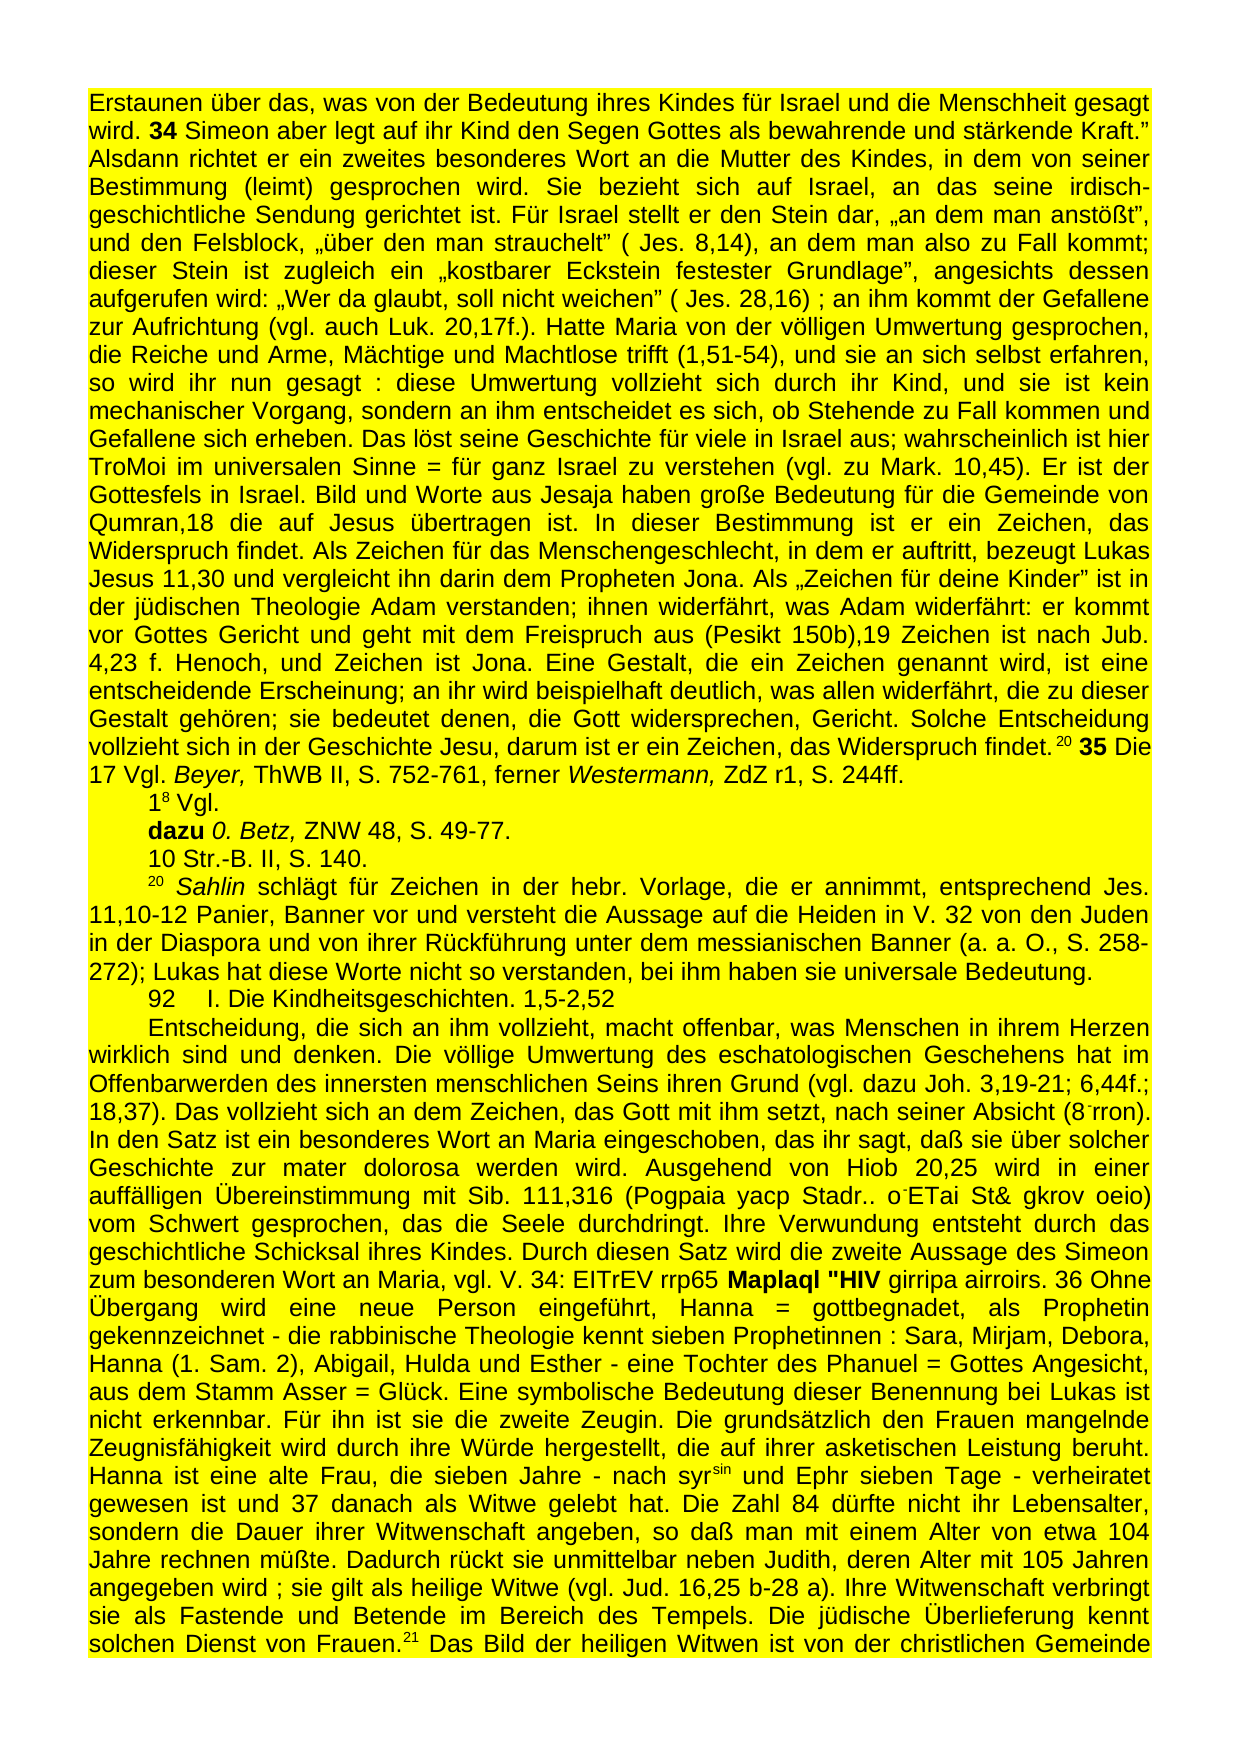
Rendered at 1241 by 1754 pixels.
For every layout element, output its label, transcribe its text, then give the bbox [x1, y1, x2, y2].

text Entscheidung, die sich an ihm vollzieht, macht offenbar, was Menschen in ihrem Herzen wirklich sind und denken. Die völlige Umwertung des eschatologischen Geschehens hat im Offenbarwerden des innersten menschlichen Seins ihren Grund (vgl. dazu Joh. 3,19-21; 6,44f.; 18,37). Das vollzieht sich an dem Zeichen, das Gott mit ihm setzt, nach seiner Absicht (8-rron). In den Satz ist ein besonderes Wort an Maria eingeschoben, das ihr sagt, daß sie über solcher Geschichte zur mater dolorosa werden wird. Ausgehend von Hiob 20,25 wird in einer auffälligen Übereinstimmung mit Sib. 111,316 (Pogpaia yacp Stadr.. o-ETai St& gkrov oeio) vom Schwert gesprochen, das die Seele durchdringt. Ihre Verwundung entsteht durch das geschichtliche Schicksal ihres Kindes. Durch diesen Satz wird die zweite Aussage des Simeon zum besonderen Wort an Maria, vgl. V. 34: EITrEV rrp65 Maplaql "HIV girripa airroirs. 36 Ohne Übergang wird eine neue Person eingeführt, Hanna = gottbegnadet, als Prophetin gekennzeichnet - die rabbinische Theologie kennt sieben Prophetinnen : Sara, Mirjam, Debora, Hanna (1. Sam. 2), Abigail, Hulda und Esther - eine Tochter des Phanuel = Gottes Angesicht, aus dem Stamm Asser = Glück. Eine symbolische Bedeutung dieser Benennung bei Lukas ist nicht erkennbar. Für ihn ist sie die zweite Zeugin. Die grundsätzlich den Frauen mangelnde Zeugnisfähigkeit wird durch ihre Würde hergestellt, die auf ihrer asketischen Leistung beruht. Hanna ist eine alte Frau, die sieben Jahre - nach syrsin und Ephr sieben Tage - verheiratet gewesen ist und 37 danach als Witwe gelebt hat. Die Zahl 84 dürfte nicht ihr Lebensalter, sondern die Dauer ihrer Witwenschaft angeben, so daß man mit einem Alter von etwa 104 Jahre rechnen müßte. Dadurch rückt sie unmittelbar neben Judith, deren Alter mit 105 Jahren angegeben wird ; sie gilt als heilige Witwe (vgl. Jud. 16,25 b-28 a). Ihre Witwenschaft verbringt sie als Fastende und Betende im Bereich des Tempels. Die jüdische Überlieferung kennt solchen Dienst von Frauen.21 Das Bild der heiligen Witwen ist von der christlichen Gemeinde [88, 1013, 1152, 1658]
text Erstaunen über das, was von der Bedeutung ihres Kindes für Israel und die Menschheit gesagt wird. 34 Simeon aber legt auf ihr Kind den Segen Gottes als bewahrende und stärkende Kraft.” Alsdann richtet er ein zweites besonderes Wort an die Mutter des Kindes, in dem von seiner Bestimmung (leimt) gesprochen wird. Sie bezieht sich auf Israel, an das seine irdisch-geschichtliche Sendung gerichtet ist. Für Israel stellt er den Stein dar, „an dem man anstößt”, und den Felsblock, „über den man strauchelt” ( Jes. 8,14), an dem man also zu Fall kommt; dieser Stein ist zugleich ein „kostbarer Eckstein festester Grundlage”, angesichts dessen aufgerufen wird: „Wer da glaubt, soll nicht weichen” ( Jes. 28,16) ; an ihm kommt der Gefallene zur Aufrichtung (vgl. auch Luk. 20,17f.). Hatte Maria von der völligen Umwertung gesprochen, die Reiche und Arme, Mächtige und Machtlose trifft (1,51-54), und sie an sich selbst erfahren, so wird ihr nun gesagt : diese Umwertung vollzieht sich durch ihr Kind, und sie ist kein mechanischer Vorgang, sondern an ihm entscheidet es sich, ob Stehende zu Fall kommen und Gefallene sich erheben. Das löst seine Geschichte für viele in Israel aus; wahrscheinlich ist hier TroMoi im universalen Sinne = für ganz Israel zu verstehen (vgl. zu Mark. 10,45). Er ist der Gottesfels in Israel. Bild und Worte aus Jesaja haben große Bedeutung für die Gemeinde von Qumran,18 die auf Jesus übertragen ist. In dieser Bestimmung ist er ein Zeichen, das Widerspruch findet. Als Zeichen für das Menschengeschlecht, in dem er auftritt, bezeugt Lukas Jesus 11,30 und vergleicht ihn darin dem Propheten Jona. Als „Zeichen für deine Kinder” ist in der jüdischen Theologie Adam verstanden; ihnen widerfährt, was Adam widerfährt: er kommt vor Gottes Gericht und geht mit dem Freispruch aus (Pesikt 150b),19 Zeichen ist nach Jub. 4,23 f. Henoch, und Zeichen ist Jona. Eine Gestalt, die ein Zeichen genannt wird, ist eine entscheidende Erscheinung; an ihr wird beispielhaft deutlich, was allen widerfährt, die zu dieser Gestalt gehören; sie bedeutet denen, die Gott widersprechen, Gericht. Solche Entscheidung vollzieht sich in der Geschichte Jesu, darum ist er ein Zeichen, das Widerspruch findet.20 35 Die 17 Vgl. Beyer, ThWB II, S. 752-761, ferner Westermann, ZdZ r1, S. 244ff. [88, 88, 1152, 789]
text 20 Sahlin schlägt für Zeichen in der hebr. Vorlage, die er annimmt, entsprechend Jes. 11,10-12 Panier, Banner vor und versteht die Aussage auf die Heiden in V. 32 von den Juden in der Diaspora und von ihrer Rückführung unter dem messianischen Banner (a. a. O., S. 258-272); Lukas hat diese Worte nicht so verstanden, bei ihm haben sie universale Bedeutung. [88, 873, 1152, 985]
text dazu 0. Betz, ZNW 48, S. 49-77. [88, 817, 1152, 845]
text 18 Vgl. [88, 789, 1152, 817]
text 10 Str.-B. II, S. 140. [88, 845, 1152, 873]
text 92 I. Die Kindheitsgeschichten. 1,5-2,52 [88, 985, 1152, 1013]
